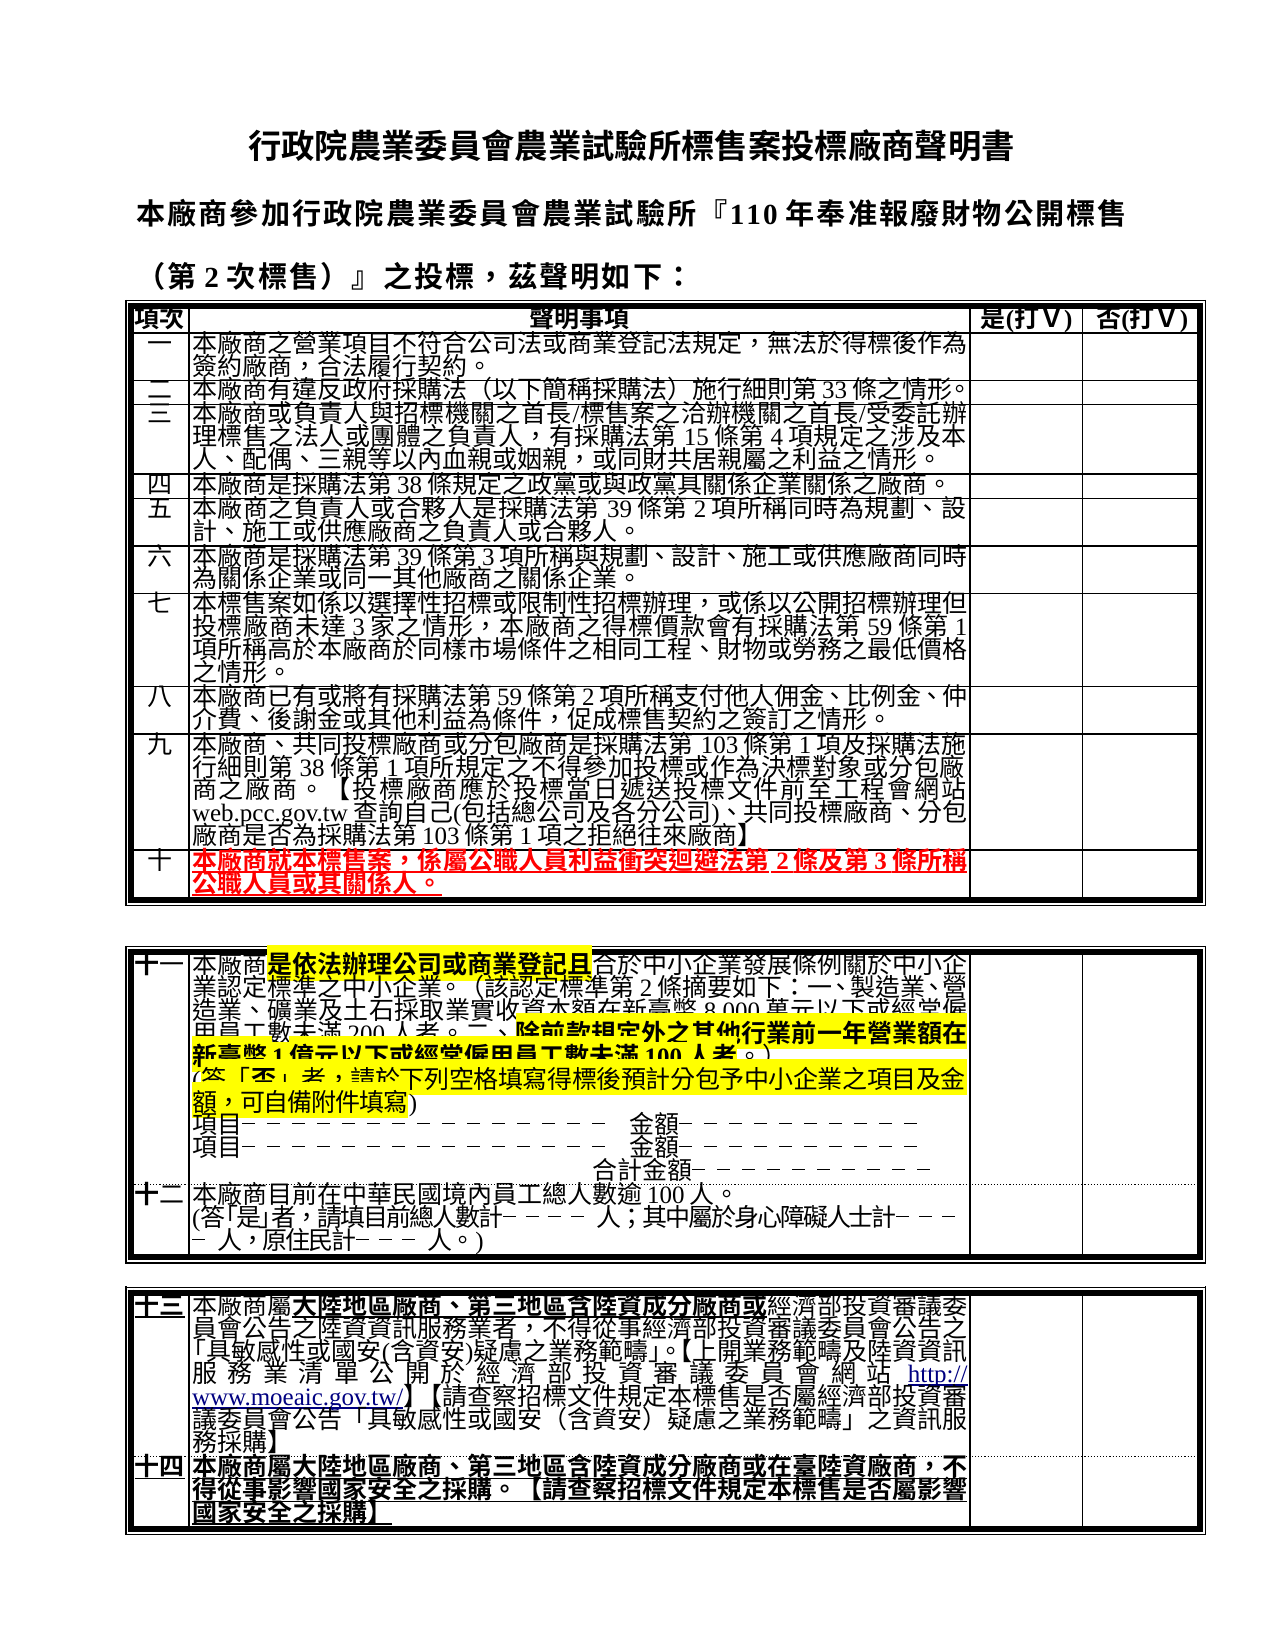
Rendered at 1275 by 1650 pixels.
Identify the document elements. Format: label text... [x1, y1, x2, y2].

table_cell [971, 405, 1082, 473]
table_cell 八 [134, 687, 188, 733]
table_header [1083, 1296, 1197, 1456]
table_cell [1083, 499, 1197, 545]
table_cell 本廠商是採購法第39條第3項所稱與規劃、設計、施工或供應廠商同時為關係企業或同一其他廠商之關係企業。 [190, 547, 969, 592]
table_header 本廠商屬大陸地區廠商、第三地區含陸資成分廠商或經濟部投資審議委員會公告之陸資資訊服務業者，不得從事經濟部投資審議委員會公告之「具敏感性或國安(含資安)疑慮之業務範疇」。【上開業務範疇及陸資資訊服務業清單公開於經濟部投資審議委員會網站http://www.moeaic.gov.tw/】【請查察招標文件規定本標售是否屬經濟部投資審議委員會公告「具敏感性或國安（含資安）疑慮之業務範疇」之資訊服務採購】 [190, 1296, 969, 1456]
table_cell [1083, 851, 1197, 897]
table_cell [1083, 594, 1197, 686]
table_cell [1083, 1184, 1197, 1254]
table_cell [971, 735, 1082, 849]
table_cell 本標售案如係以選擇性招標或限制性招標辦理，或係以公開招標辦理但投標廠商未達3家之情形，本廠商之得標價款會有採購法第59條第1項所稱高於本廠商於同樣市場條件之相同工程、財物或勞務之最低價格之情形。 [190, 594, 969, 686]
table_cell 本廠商之營業項目不符合公司法或商業登記法規定，無法於得標後作為簽約廠商，合法履行契約。 [190, 334, 969, 379]
table_cell 六 [134, 547, 188, 592]
table_cell 本廠商、共同投標廠商或分包廠商是採購法第103條第1項及採購法施行細則第38條第1項所規定之不得參加投標或作為決標對象或分包廠商之廠商。【投標廠商應於投標當日遞送投標文件前至工程會網站web.pcc.gov.tw查詢自己(包括總公司及各分公司)、共同投標廠商、分包廠商是否為採購法第103條第1項之拒絕往來廠商】 [190, 735, 969, 849]
table_cell [1083, 405, 1197, 473]
table_cell [971, 334, 1082, 379]
table_cell 二 [134, 381, 188, 403]
table_cell 本廠商是採購法第38條規定之政黨或與政黨具關係企業關係之廠商。 [190, 475, 969, 498]
table_header 項次 [134, 309, 188, 332]
table_cell [971, 687, 1082, 733]
table_cell [1083, 687, 1197, 733]
table_header 十一 [134, 955, 188, 1184]
table_cell 四 [134, 475, 188, 498]
table_cell [1083, 735, 1197, 849]
table_cell 五 [134, 499, 188, 545]
table_cell [1083, 475, 1197, 498]
table_cell 本廠商屬大陸地區廠商、第三地區含陸資成分廠商或在臺陸資廠商，不得從事影響國家安全之採購。【請查察招標文件規定本標售是否屬影響國家安全之採購】 [190, 1456, 969, 1526]
table_header 是(打Ｖ) [971, 309, 1082, 332]
table_cell 本廠商或負責人與招標機關之首長/標售案之洽辦機關之首長/受委託辦理標售之法人或團體之負責人，有採購法第15條第4項規定之涉及本人、配偶、三親等以內血親或姻親，或同財共居親屬之利益之情形。 [190, 405, 969, 473]
table_cell 一 [134, 334, 188, 379]
table_cell [971, 594, 1082, 686]
table_cell [1083, 1456, 1197, 1526]
table_cell 三 [134, 405, 188, 473]
table_cell 本廠商之負責人或合夥人是採購法第39條第2項所稱同時為規劃、設計、施工或供應廠商之負責人或合夥人。 [190, 499, 969, 545]
table_cell 本廠商目前在中華民國境內員工總人數逾100人。 (答「是」者，請填目前總人數計╴╴╴╴人；其中屬於身心障礙人士計╴╴╴╴人，原住民計╴╴╴人。) [190, 1184, 969, 1254]
table_cell [971, 381, 1082, 403]
table_cell 七 [134, 594, 188, 686]
table_cell 本廠商就本標售案，係屬公職人員利益衝突迴避法第2條及第3條所稱公職人員或其關係人。 [190, 851, 969, 897]
table_header [971, 1296, 1082, 1456]
text 行政院農業委員會農業試驗所標售案投標廠商聲明書 [123, 126, 1139, 167]
table_cell [971, 475, 1082, 498]
table_cell [1083, 334, 1197, 379]
table_header [1083, 955, 1197, 1184]
table_cell [971, 499, 1082, 545]
table_cell [1083, 381, 1197, 403]
text 本廠商參加行政院農業委員會農業試驗所『110年奉准報廢財物公開標售（第2次標售）』之投標，茲聲明如下： [136, 175, 1139, 300]
table_cell [971, 1184, 1082, 1254]
table_cell 十 [134, 851, 188, 897]
table_cell 十二 [134, 1184, 188, 1254]
table_cell 九 [134, 735, 188, 849]
table_cell [1083, 547, 1197, 592]
table_cell 十四 [134, 1456, 188, 1526]
table_cell 本廠商有違反政府採購法（以下簡稱採購法）施行細則第33條之情形。 [190, 381, 969, 403]
table_header 本廠商是依法辦理公司或商業登記且合於中小企業發展條例關於中小企業認定標準之中小企業。（該認定標準第2條摘要如下：一、製造業、營造業、礦業及土石採取業實收資本額在新臺幣8,000萬元以下或經常僱用員工數未滿200人者。二、除前款規定外之其他行業前一年營業額在新臺幣1億元以下或經常僱用員工數未滿100人者。） (答「否」者，請於下列空格填寫得標後預計分包予中小企業之項目及金額，可自備附件填寫) 項目╴╴╴╴╴╴╴╴╴╴╴╴╴╴╴ 金額╴╴╴╴╴╴╴╴╴╴ 項目╴╴╴╴╴╴╴╴╴╴╴╴╴╴╴ 金額╴╴╴╴╴╴╴╴╴╴ 合計金額╴╴╴╴╴╴╴╴╴╴ [190, 955, 969, 1184]
table_header 十三 [134, 1296, 188, 1456]
table_cell [971, 851, 1082, 897]
table_cell [971, 547, 1082, 592]
table_header 聲明事項 [190, 309, 969, 332]
table_header [971, 955, 1082, 1184]
table_header 否(打Ｖ) [1083, 309, 1197, 332]
table_cell [971, 1456, 1082, 1526]
table_cell 本廠商已有或將有採購法第59條第2項所稱支付他人佣金、比例金、仲介費、後謝金或其他利益為條件，促成標售契約之簽訂之情形。 [190, 687, 969, 733]
